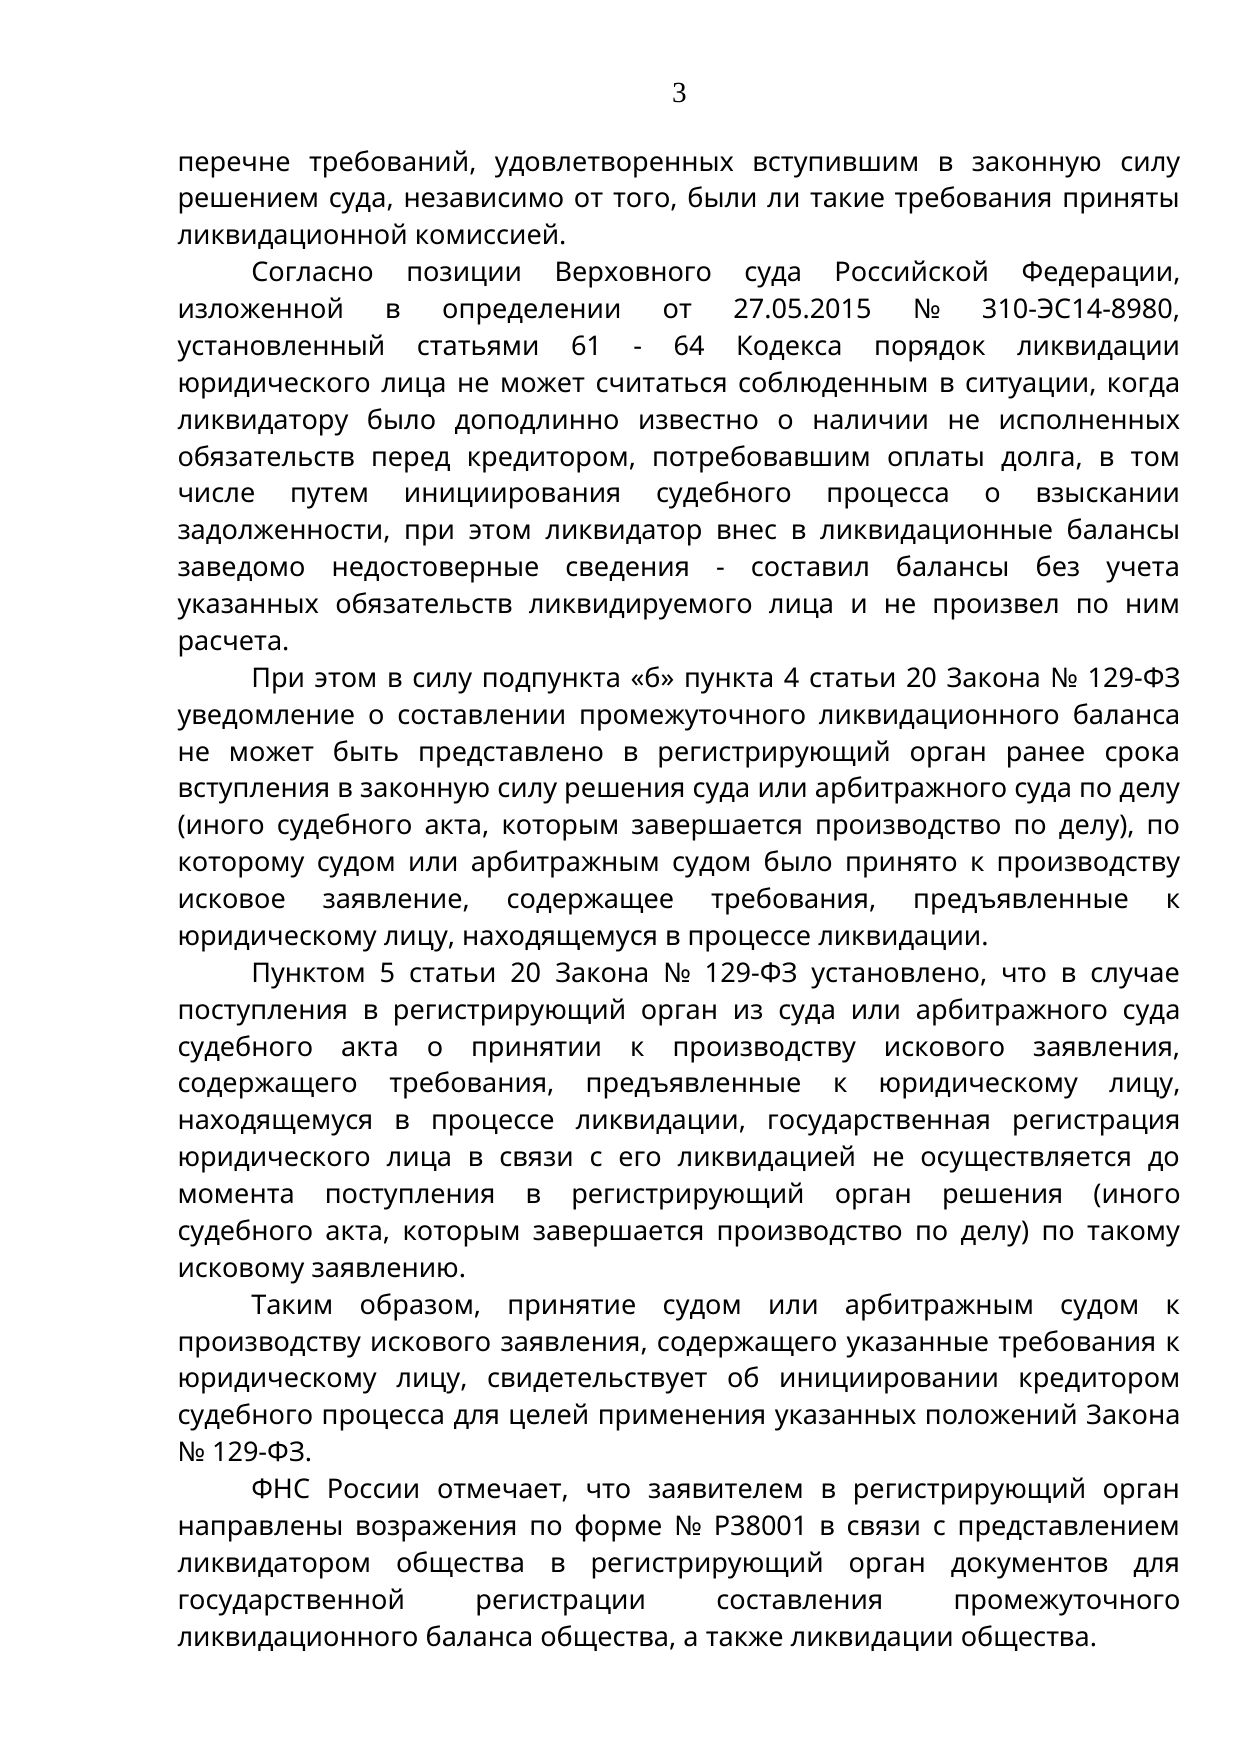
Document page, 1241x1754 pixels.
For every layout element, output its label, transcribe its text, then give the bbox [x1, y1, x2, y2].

text При этом в силу подпункта «б» пункта 4 статьи 20 Закона № 129-ФЗ уведомление о составлении промежуточного ликвидационного баланса не может быть представлено в регистрирующий орган ранее срока вступления в законную силу решения суда или арбитражного суда по делу (иного судебного акта, которым завершается производство по делу), по которому судом или арбитражным судом было принято к производству исковое заявление, содержащее требования, предъявленные к юридическому лицу, находящемуся в процессе ликвидации. [177, 658, 1181, 953]
text Согласно позиции Верховного суда Российской Федерации, изложенной в определении от 27.05.2015 № 310-ЭС14-8980, установленный статьями 61 - 64 Кодекса порядок ликвидации юридического лица не может считаться соблюденным в ситуации, когда ликвидатору было доподлинно известно о наличии не исполненных обязательств перед кредитором, потребовавшим оплаты долга, в том числе путем инициирования судебного процесса о взыскании задолженности, при этом ликвидатор внес в ликвидационные балансы заведомо недостоверные сведения - составил балансы без учета указанных обязательств ликвидируемого лица и не произвел по ним расчета. [177, 253, 1181, 658]
text ФНС России отмечает, что заявителем в регистрирующий орган направлены возражения по форме № Р38001 в связи с представлением ликвидатором общества в регистрирующий орган документов для государственной регистрации составления промежуточного ликвидационного баланса общества, а также ликвидации общества. [177, 1469, 1181, 1654]
text перечне требований, удовлетворенных вступившим в законную силу решением суда, независимо от того, были ли такие требования приняты ликвидационной комиссией. [177, 142, 1181, 253]
text Таким образом, принятие судом или арбитражным судом к производству искового заявления, содержащего указанные требования к юридическому лицу, свидетельствует об инициировании кредитором судебного процесса для целей применения указанных положений Закона № 129-ФЗ. [177, 1285, 1181, 1469]
text Пунктом 5 статьи 20 Закона № 129-ФЗ установлено, что в случае поступления в регистрирующий орган из суда или арбитражного суда судебного акта о принятии к производству искового заявления, содержащего требования, предъявленные к юридическому лицу, находящемуся в процессе ликвидации, государственная регистрация юридического лица в связи с его ликвидацией не осуществляется до момента поступления в регистрирующий орган решения (иного судебного акта, которым завершается производство по делу) по такому исковому заявлению. [177, 953, 1181, 1285]
